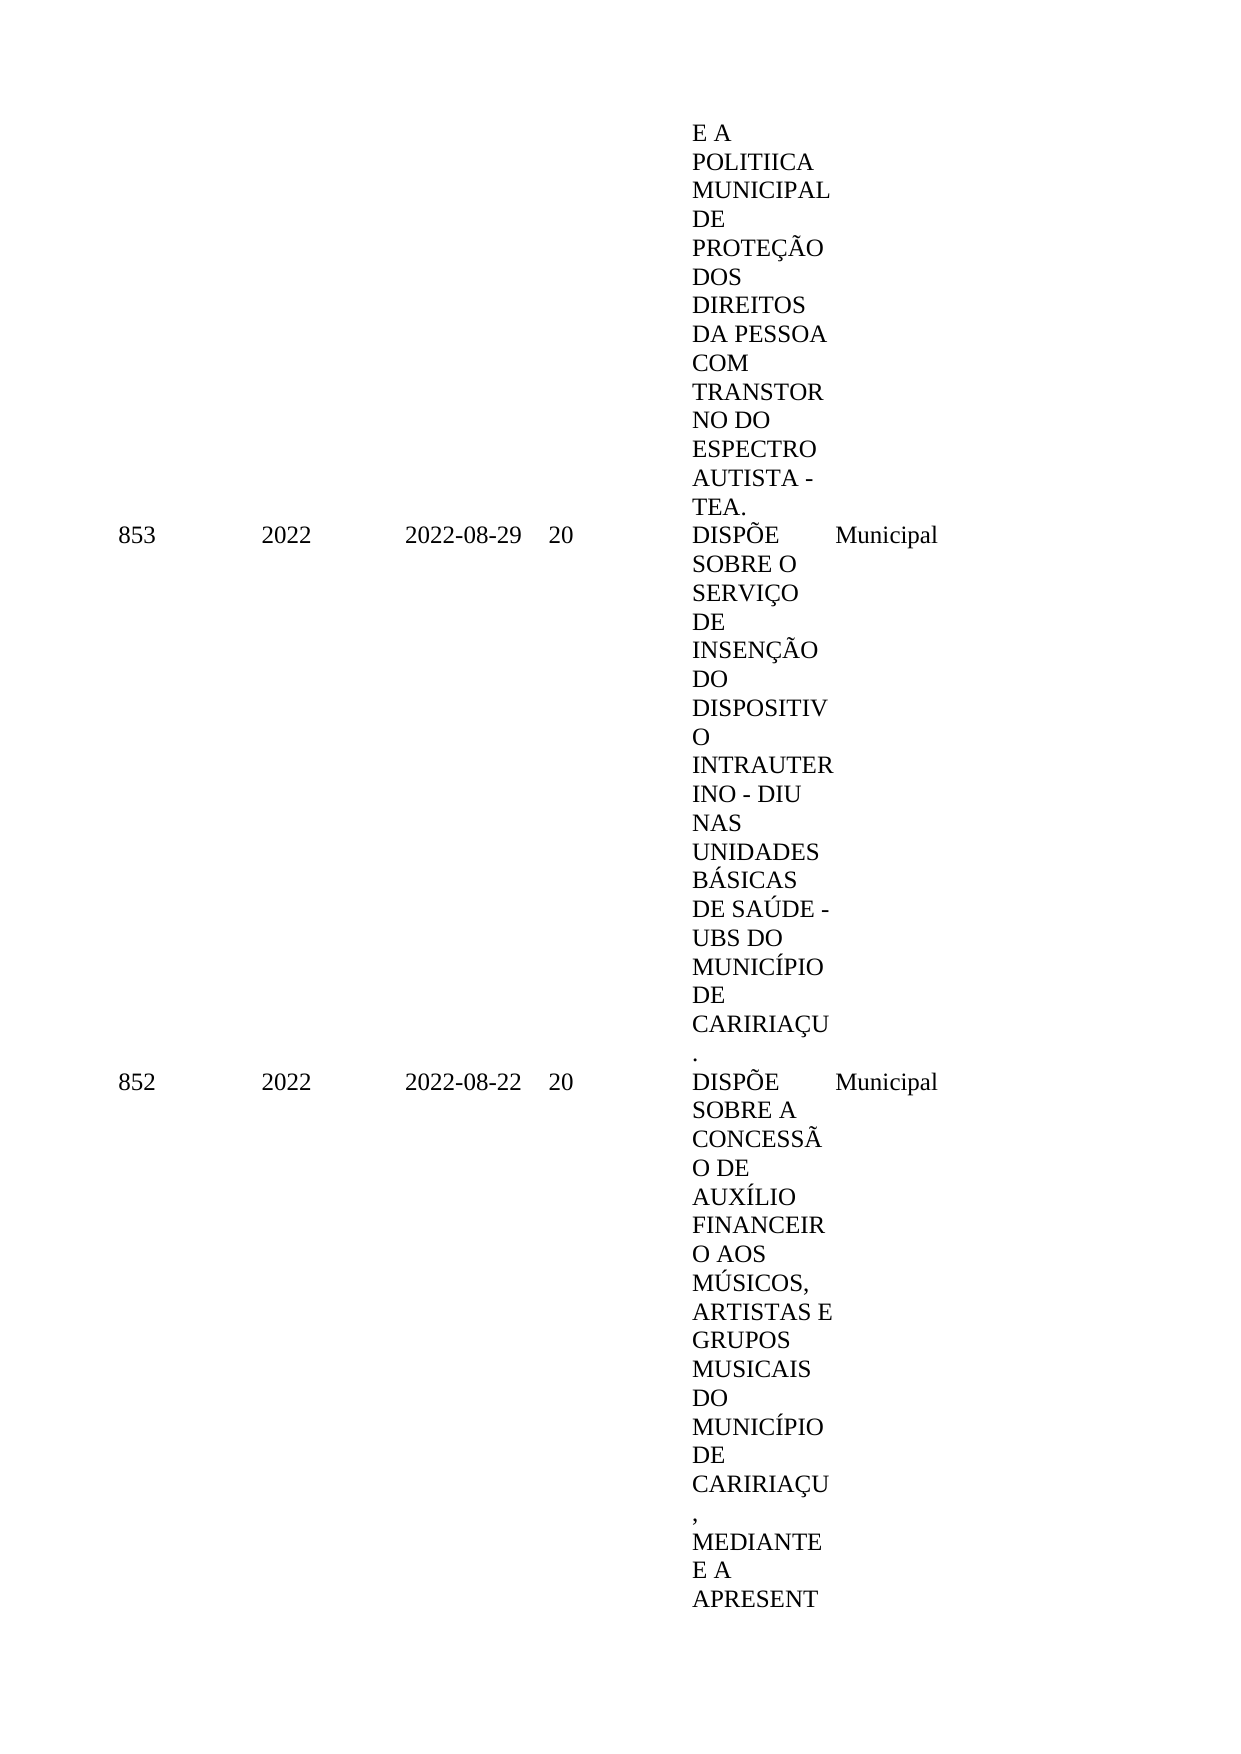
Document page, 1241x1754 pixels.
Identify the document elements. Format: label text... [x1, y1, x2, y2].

table_cell DISPÕE SOBRE O SERVIÇO DE INSENÇÃO DO DISPOSITIVO INTRAUTERINO - DIU NAS UNIDADES BÁSICAS DE SAÚDE - UBS DO MUNICÍPIO DE CARIRIAÇU. [692, 521, 835, 1067]
table_cell [979, 521, 1122, 1067]
table_cell Municipal [835, 118, 979, 521]
table_cell 853 [118, 521, 261, 1067]
table_cell [261, 118, 405, 521]
table_cell 20 [548, 521, 692, 1067]
table_cell Municipal [835, 1067, 979, 1613]
table_cell 852 [118, 1067, 261, 1613]
table_cell [979, 118, 1122, 521]
table_cell [118, 118, 261, 521]
table_cell [548, 118, 692, 521]
table_cell 2022-08-22 [405, 1067, 548, 1613]
table_cell 2022 [261, 1067, 405, 1613]
table_cell [979, 1067, 1122, 1613]
table_cell Municipal [835, 521, 979, 1067]
table_cell ESTABELECE A POLITIICA MUNICIPAL DE PROTEÇÃO DOS DIREITOS DA PESSOA COM TRANSTORNO DO ESPECTRO AUTISTA - TEA. [692, 118, 835, 521]
table_cell 2022-08-29 [405, 521, 548, 1067]
table_cell [405, 118, 548, 521]
table_cell DISPÕE SOBRE A CONCESSÃO DE AUXÍLIO FINANCEIRO AOS MÚSICOS, ARTISTAS E GRUPOS MUSICAIS DO MUNICÍPIO DE CARIRIAÇU, MEDIANTEE A APRESENT [692, 1067, 835, 1613]
table_cell 2022 [261, 521, 405, 1067]
table_cell 20 [548, 1067, 692, 1613]
